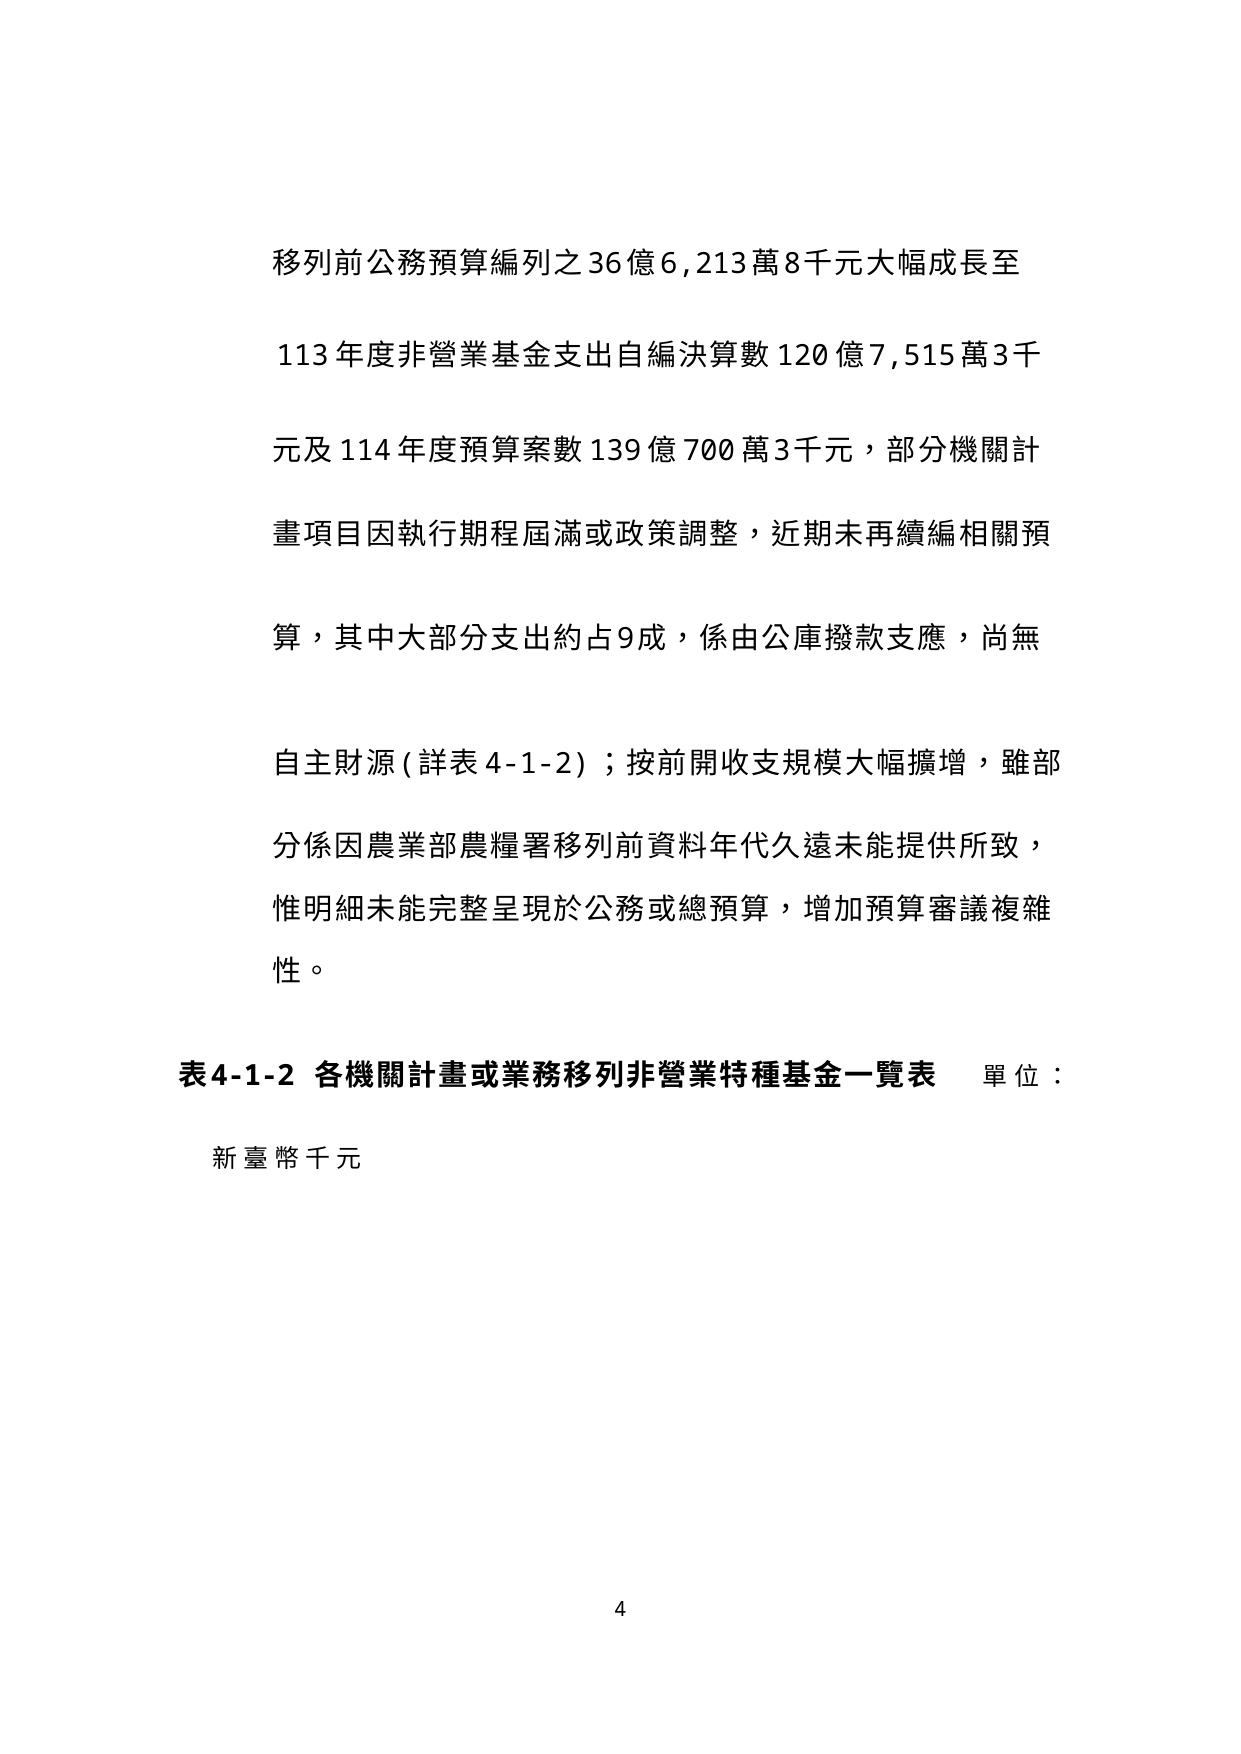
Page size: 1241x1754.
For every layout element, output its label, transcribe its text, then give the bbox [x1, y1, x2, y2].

text 表4-1-2 各機關計畫或業務移列非營業特種基金一覽表 單位：新臺幣千元 [177, 990, 1063, 1177]
text 移列前公務預算編列之36億6,213萬8千元大幅成長至113年度非營業基金支出自編決算數120億7,515萬3千元及114年度預算案數139億700萬3千元，部分機關計畫項目因執行期程屆滿或政策調整，近期未再續編相關預算，其中大部分支出約占9成，係由公庫撥款支應，尚無自主財源(詳表4-1-2)；按前開收支規模大幅擴增，雖部分係因農業部農糧署移列前資料年代久遠未能提供所致，惟明細未能完整呈現於公務或總預算，增加預算審議複雜性。 [266, 177, 1063, 990]
